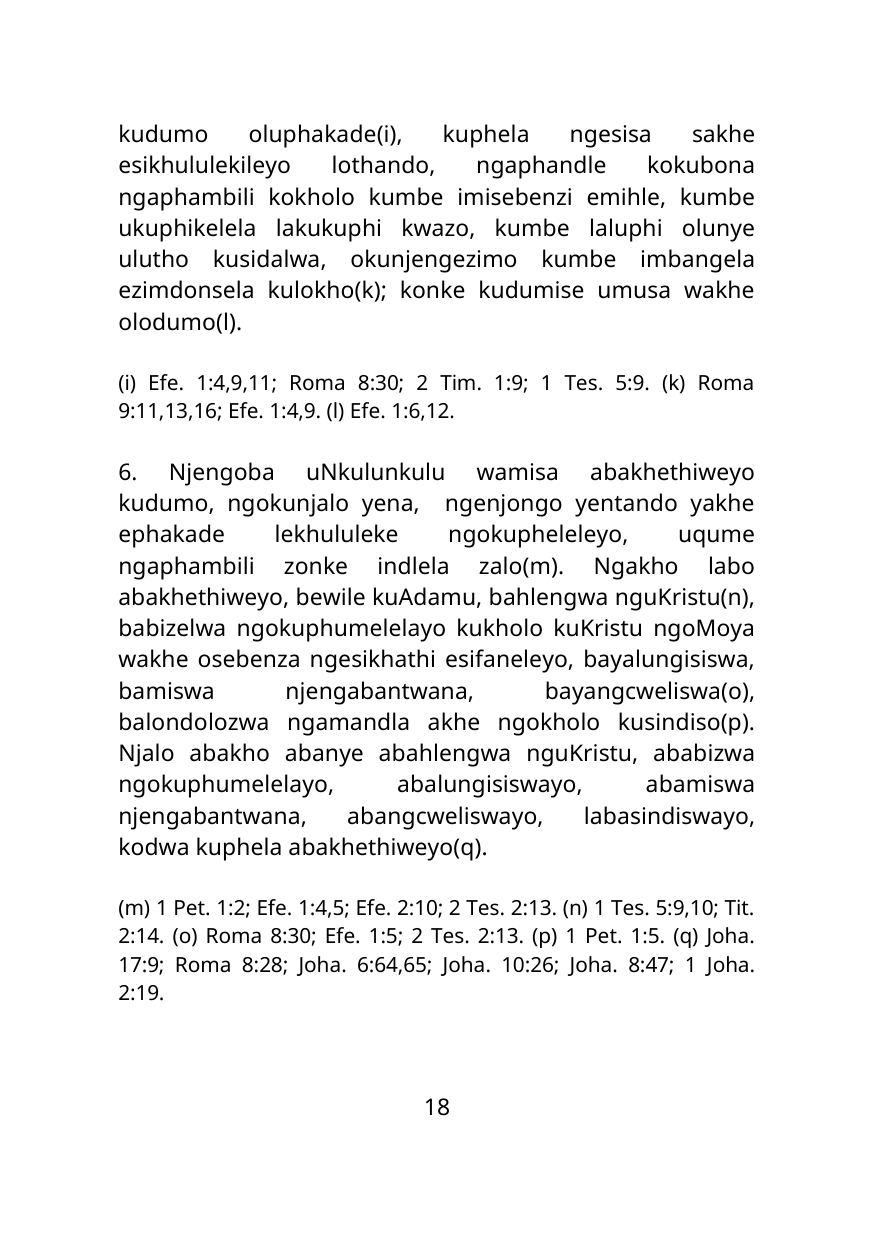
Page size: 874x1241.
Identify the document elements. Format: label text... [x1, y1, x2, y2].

text (m) 1 Pet. 1:2; Efe. 1:4,5; Efe. 2:10; 2 Tes. 2:13. (n) 1 Tes. 5:9,10; Tit. 2:14. (o) Roma 8:30; Efe. 1:5; 2 Tes. 2:13. (p) 1 Pet. 1:5. (q) Joha. 17:9; Roma 8:28; Joha. 6:64,65; Joha. 10:26; Joha. 8:47; 1 Joha. 2:19. [118, 893, 756, 1006]
text (i) Efe. 1:4,9,11; Roma 8:30; 2 Tim. 1:9; 1 Tes. 5:9. (k) Roma 9:11,13,16; Efe. 1:4,9. (l) Efe. 1:6,12. [118, 368, 756, 424]
text 6. Njengoba uNkulunkulu wamisa abakhethiweyo kudumo, ngokunjalo yena, ngenjongo yentando yakhe ephakade lekhululeke ngokupheleleyo, uqume ngaphambili zonke indlela zalo(m). Ngakho labo abakhethiweyo, bewile kuAdamu, bahlengwa nguKristu(n), babizelwa ngokuphumelelayo kukholo kuKristu ngoMoya wakhe osebenza ngesikhathi esifaneleyo, bayalungisiswa, bamiswa njengabantwana, bayangcweliswa(o), balondolozwa ngamandla akhe ngokholo kusindiso(p). Njalo abakho abanye abahlengwa nguKristu, ababizwa ngokuphumelelayo, abalungisiswayo, abamiswa njengabantwana, abangcweliswayo, labasindiswayo, kodwa kuphela abakhethiweyo(q). [118, 456, 756, 862]
text kudumo oluphakade(i), kuphela ngesisa sakhe esikhululekileyo lothando, ngaphandle kokubona ngaphambili kokholo kumbe imisebenzi emihle, kumbe ukuphikelela lakukuphi kwazo, kumbe laluphi olunye ulutho kusidalwa, okunjengezimo kumbe imbangela ezimdonsela kulokho(k); konke kudumise umusa wakhe olodumo(l). [118, 118, 756, 337]
